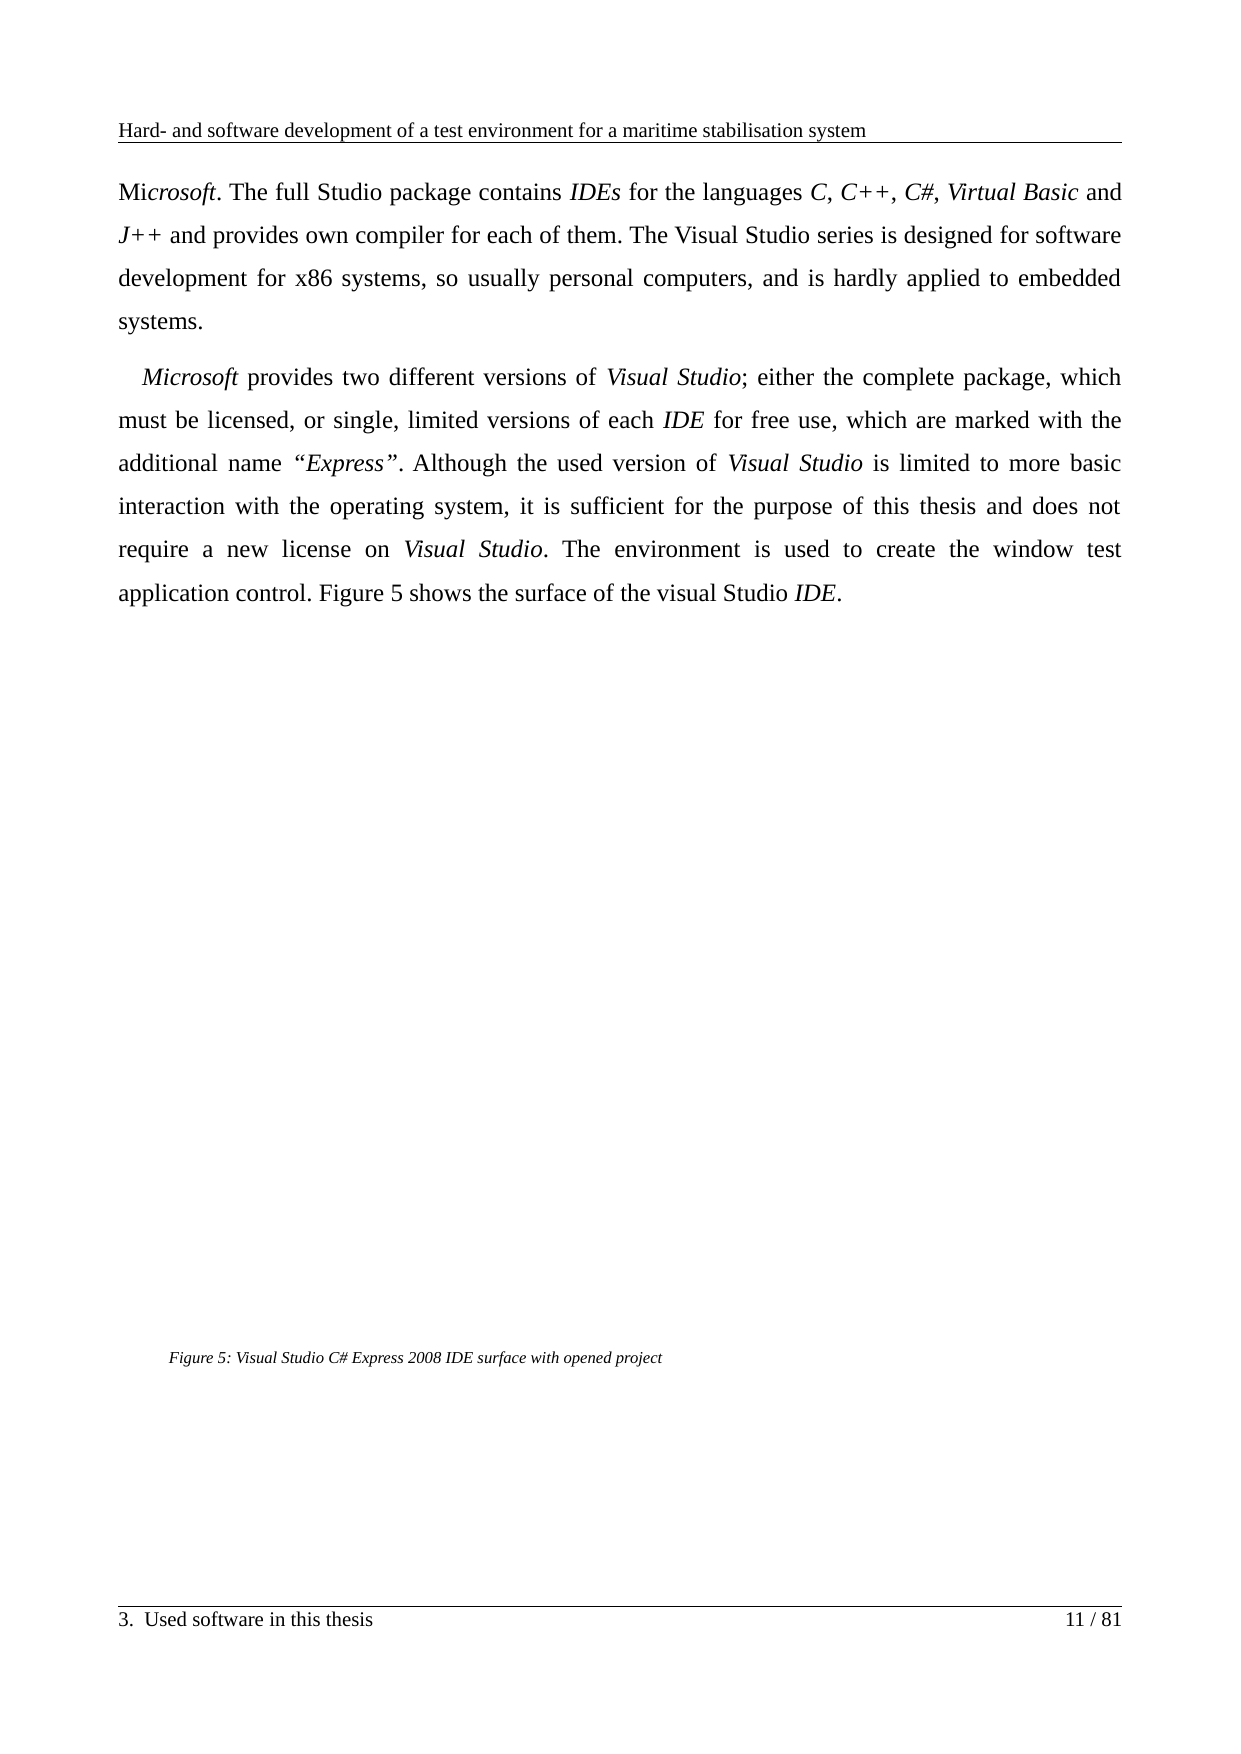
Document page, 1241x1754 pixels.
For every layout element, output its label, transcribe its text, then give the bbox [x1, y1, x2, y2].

text Microsoft provides two different versions of Visual Studio; either the complete package, which must be licensed, or single, limited versions of each IDE for free use, which are marked with the additional name “Express”. Although the used version of Visual Studio is limited to more basic interaction with the operating system, it is sufficient for the purpose of this thesis and does not require a new license on Visual Studio. The environment is used to create the window test application control. Figure 5 shows the surface of the visual Studio IDE. [118, 362, 1122, 606]
text Microsoft. The full Studio package contains IDEs for the languages C, C++, C#, Virtual Basic and J++ and provides own compiler for each of them. The Visual Studio series is designed for software development for x86 systems, so usually personal computers, and is hardly applied to embedded systems. [118, 177, 1122, 335]
text Figure 5: Visual Studio C# Express 2008 IDE surface with opened project [169, 646, 1072, 1367]
